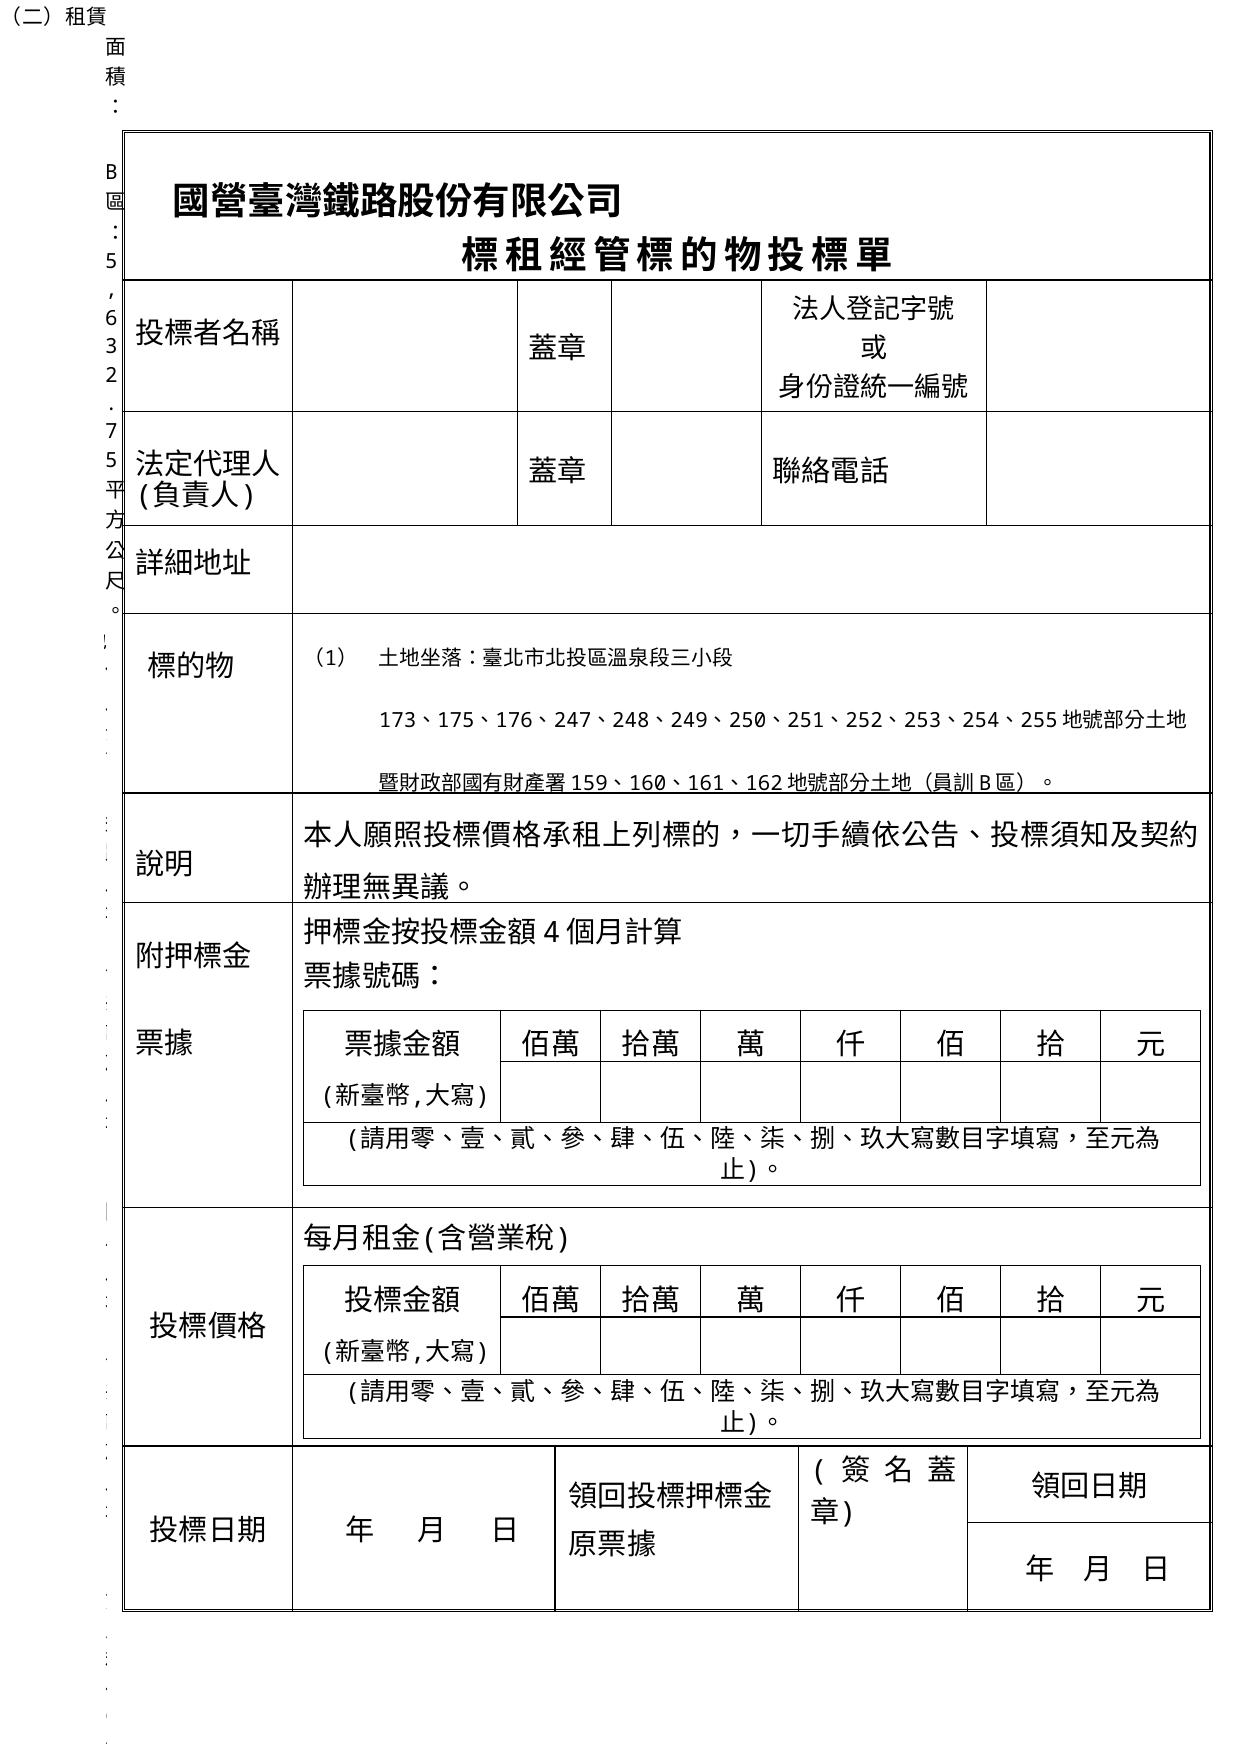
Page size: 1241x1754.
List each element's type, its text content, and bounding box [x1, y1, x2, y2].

table_cell 年 月 日 [293, 1447, 554, 1608]
table_header 票據金額 (新臺幣,大寫) [304, 1011, 500, 1122]
table_cell [701, 1062, 800, 1122]
table_cell 說明 [125, 794, 292, 902]
table_cell 押標金按投標金額4個月計算 票據號碼： [293, 903, 1209, 1207]
table_cell 標的物 [125, 614, 292, 792]
table_cell [501, 1062, 600, 1122]
table_cell [293, 526, 1209, 613]
table_cell 聯絡電話 [762, 412, 986, 525]
table_cell 投標價格 [125, 1208, 292, 1445]
table_header 萬 [701, 1266, 800, 1316]
table_cell (請用零、壹、貳、參、肆、伍、陸、柒、捌、玖大寫數目字填寫，至元為止)。 [304, 1375, 1200, 1438]
table_header 萬 [701, 1011, 800, 1061]
table_cell [1001, 1062, 1100, 1122]
table_cell 附押標金 票據 [125, 903, 292, 1207]
table_cell (請用零、壹、貳、參、肆、伍、陸、柒、捌、玖大寫數目字填寫，至元為止)。 [304, 1123, 1200, 1185]
table_cell 詳細地址 [125, 526, 292, 613]
table_header 國營臺灣鐵路股份有限公司 標租經管標的物投標單 [125, 133, 1209, 279]
table_cell [293, 412, 517, 525]
table_cell [293, 281, 517, 411]
table_cell 每月租金(含營業稅) [293, 1208, 1209, 1445]
table_header 投標金額 (新臺幣,大寫) [304, 1266, 500, 1374]
table_cell 法定代理人(負責人) 姓名 [125, 412, 292, 525]
table_cell 領回投標押標金 原票據 [556, 1447, 798, 1608]
table_cell [612, 412, 761, 525]
table_cell [987, 412, 1209, 525]
table_cell [901, 1318, 1000, 1374]
table_cell [987, 281, 1209, 411]
table_header 佰 [901, 1011, 1000, 1061]
table_header 仟 [801, 1011, 900, 1061]
table_cell [601, 1318, 700, 1374]
table_header 仟 [801, 1266, 900, 1316]
table_header 佰 [901, 1266, 1000, 1316]
table_cell 法人登記字號 或 身份證統一編號 [762, 281, 986, 411]
table_cell 土地坐落：臺北市北投區溫泉段三小段173、175、176、247、248、249、250、251、252、253、254、255地號部分土地暨財政部國有財產署159、160、161、162地號部分土地（員訓B區）。 [293, 614, 1209, 792]
table_cell [1001, 1318, 1100, 1374]
table_header 元 [1101, 1266, 1200, 1316]
table_cell 領回日期 [968, 1447, 1209, 1522]
table_cell [801, 1062, 900, 1122]
table_cell [1101, 1318, 1200, 1374]
table_header 佰萬 [501, 1266, 600, 1316]
table_cell [612, 281, 761, 411]
table_cell [1101, 1062, 1200, 1122]
table_header 拾 [1001, 1266, 1100, 1316]
table_cell [801, 1318, 900, 1374]
table_cell [501, 1318, 600, 1374]
table_header 拾萬 [601, 1266, 700, 1316]
table_cell [701, 1318, 800, 1374]
table_cell [901, 1062, 1000, 1122]
table_header 元 [1101, 1011, 1200, 1061]
table_header 拾 [1001, 1011, 1100, 1061]
table_cell (簽名蓋章) [799, 1447, 967, 1608]
table_cell [601, 1062, 700, 1122]
table_header 拾萬 [601, 1011, 700, 1061]
table_cell 投標者名稱 [125, 281, 292, 411]
table_header 佰萬 [501, 1011, 600, 1061]
table_cell 本人願照投標價格承租上列標的，一切手續依公告、投標須知及契約辦理無異議。 [293, 794, 1209, 902]
table_cell 蓋章 [518, 281, 611, 411]
table_cell 年 月 日 [968, 1523, 1209, 1608]
table_cell 投標日期 [125, 1447, 292, 1608]
table_cell 蓋章 [518, 412, 611, 525]
